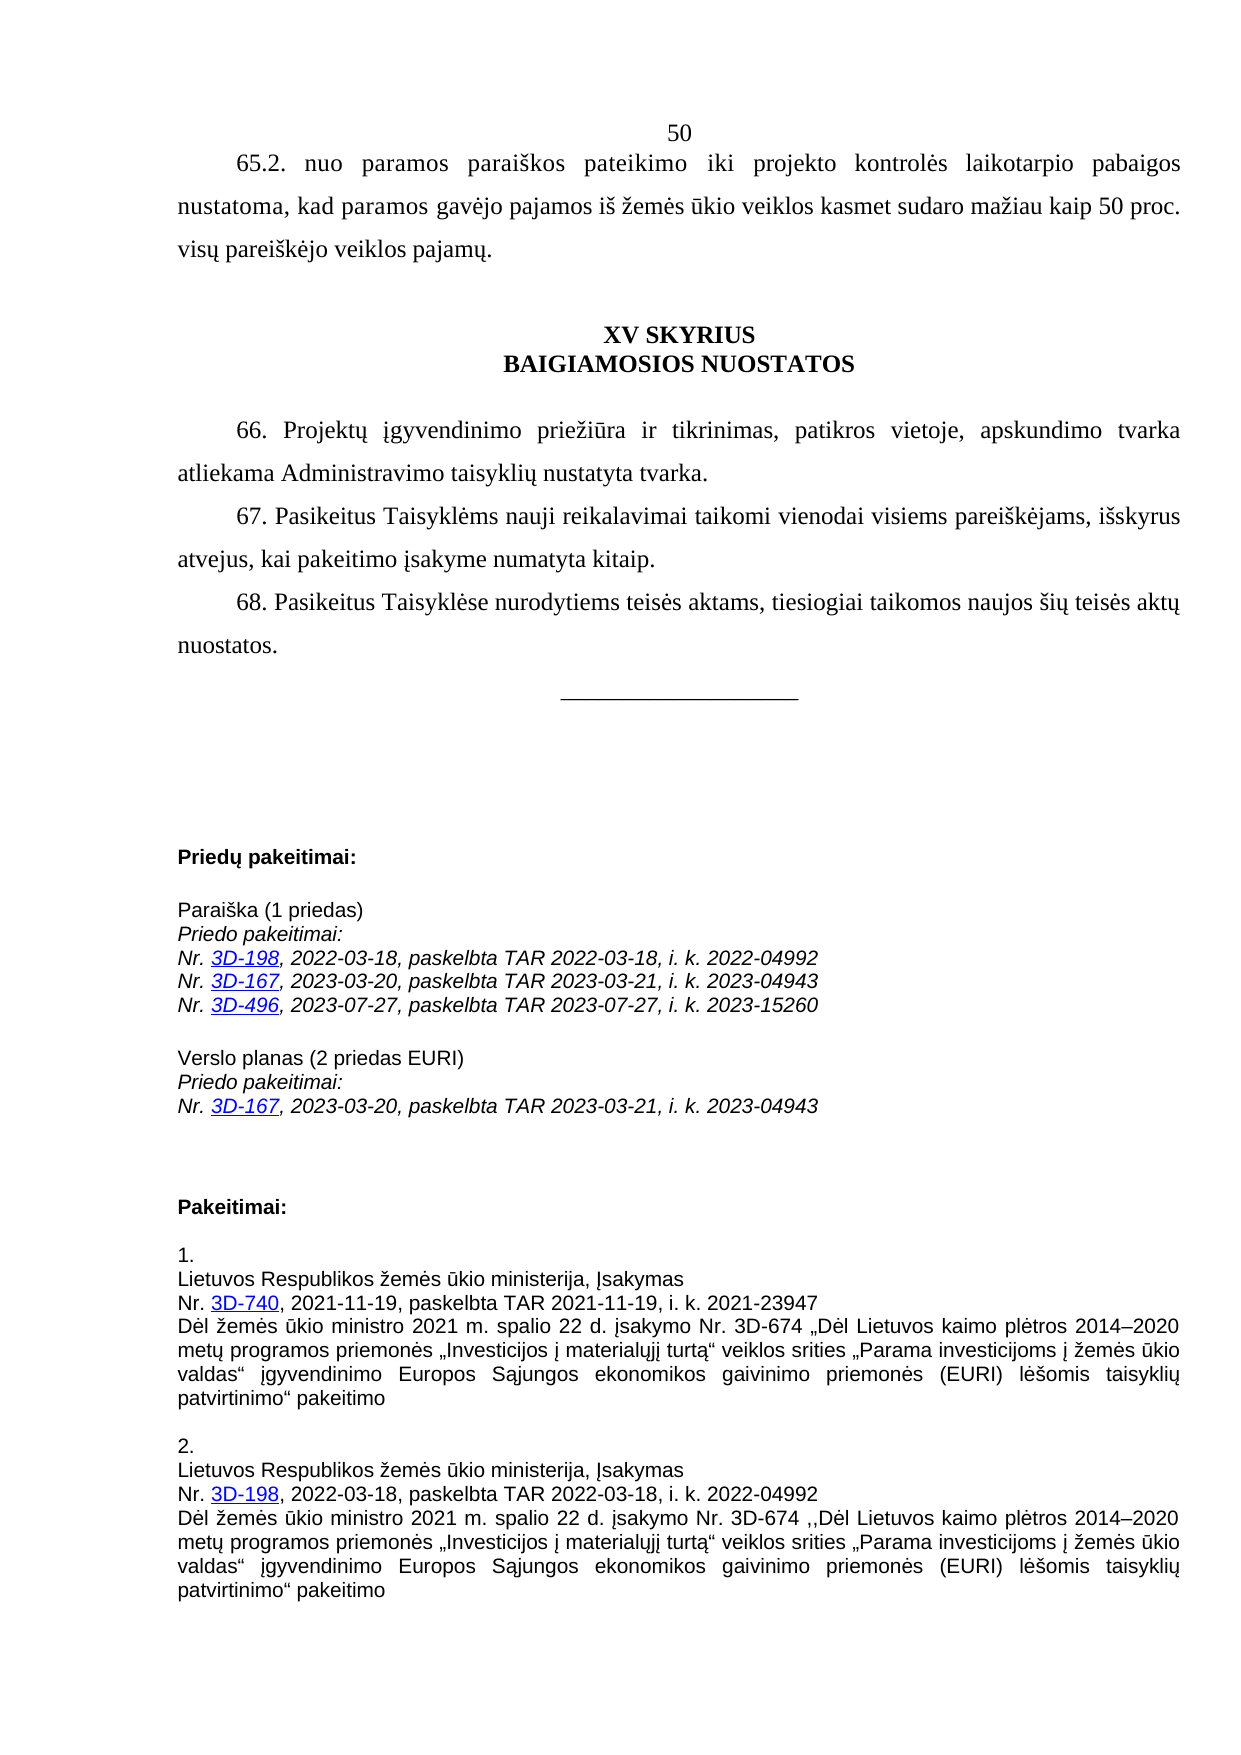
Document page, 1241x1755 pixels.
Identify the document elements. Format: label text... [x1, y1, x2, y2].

text Priedo pakeitimai: [177, 1070, 1181, 1094]
text 1. [177, 1242, 1181, 1266]
text Nr. 3D-167, 2023-03-20, paskelbta TAR 2023-03-21, i. k. 2023-04943 [177, 1094, 1181, 1118]
text XV SKYRIUS [177, 320, 1181, 349]
text 65.2. nuo paramos paraiškos pateikimo iki projekto kontrolės laikotarpio pabaigos nustatoma, kad paramos gavėjo pajamos iš žemės ūkio veiklos kasmet sudaro mažiau kaip 50 proc. visų pareiškėjo veiklos pajamų. [177, 148, 1181, 263]
text 66. Projektų įgyvendinimo priežiūra ir tikrinimas, patikros vietoje, apskundimo tvarka atliekama Administravimo taisyklių nustatyta tvarka. [177, 415, 1181, 487]
text Nr. 3D-740, 2021-11-19, paskelbta TAR 2021-11-19, i. k. 2021-23947 [177, 1290, 1181, 1314]
text Lietuvos Respublikos žemės ūkio ministerija, Įsakymas [177, 1266, 1181, 1290]
text Nr. 3D-167, 2023-03-20, paskelbta TAR 2023-03-21, i. k. 2023-04943 [177, 969, 1181, 993]
text Pakeitimai: [177, 1194, 1181, 1218]
text 68. Pasikeitus Taisyklėse nurodytiems teisės aktams, tiesiogiai taikomos naujos šių teisės aktų nuostatos. [177, 587, 1181, 659]
text ___________________ [177, 674, 1181, 702]
text Nr. 3D-198, 2022-03-18, paskelbta TAR 2022-03-18, i. k. 2022-04992 [177, 945, 1181, 969]
text Dėl žemės ūkio ministro 2021 m. spalio 22 d. įsakymo Nr. 3D-674 ,,Dėl Lietuvos kaimo plėtros 2014–2020 metų programos priemonės „Investicijos į materialųjį turtą“ veiklos srities „Parama investicijoms į žemės ūkio valdas“ įgyvendinimo Europos Sąjungos ekonomikos gaivinimo priemonės (EURI) lėšomis taisyklių patvirtinimo“ pakeitimo [177, 1506, 1181, 1602]
text Lietuvos Respublikos žemės ūkio ministerija, Įsakymas [177, 1458, 1181, 1482]
text Dėl žemės ūkio ministro 2021 m. spalio 22 d. įsakymo Nr. 3D-674 „Dėl Lietuvos kaimo plėtros 2014–2020 metų programos priemonės „Investicijos į materialųjį turtą“ veiklos srities „Parama investicijoms į žemės ūkio valdas“ įgyvendinimo Europos Sąjungos ekonomikos gaivinimo priemonės (EURI) lėšomis taisyklių patvirtinimo“ pakeitimo [177, 1314, 1181, 1410]
text BAIGIAMOSIOS NUOSTATOS [177, 349, 1181, 378]
text 67. Pasikeitus Taisyklėms nauji reikalavimai taikomi vienodai visiems pareiškėjams, išskyrus atvejus, kai pakeitimo įsakyme numatyta kitaip. [177, 501, 1181, 573]
text Verslo planas (2 priedas EURI) [177, 1046, 1181, 1070]
text Nr. 3D-496, 2023-07-27, paskelbta TAR 2023-07-27, i. k. 2023-15260 [177, 993, 1181, 1017]
text Nr. 3D-198, 2022-03-18, paskelbta TAR 2022-03-18, i. k. 2022-04992 [177, 1482, 1181, 1506]
text Priedo pakeitimai: [177, 921, 1181, 945]
text Paraiška (1 priedas) [177, 897, 1181, 921]
text 2. [177, 1434, 1181, 1458]
text Priedų pakeitimai: [177, 845, 1181, 869]
